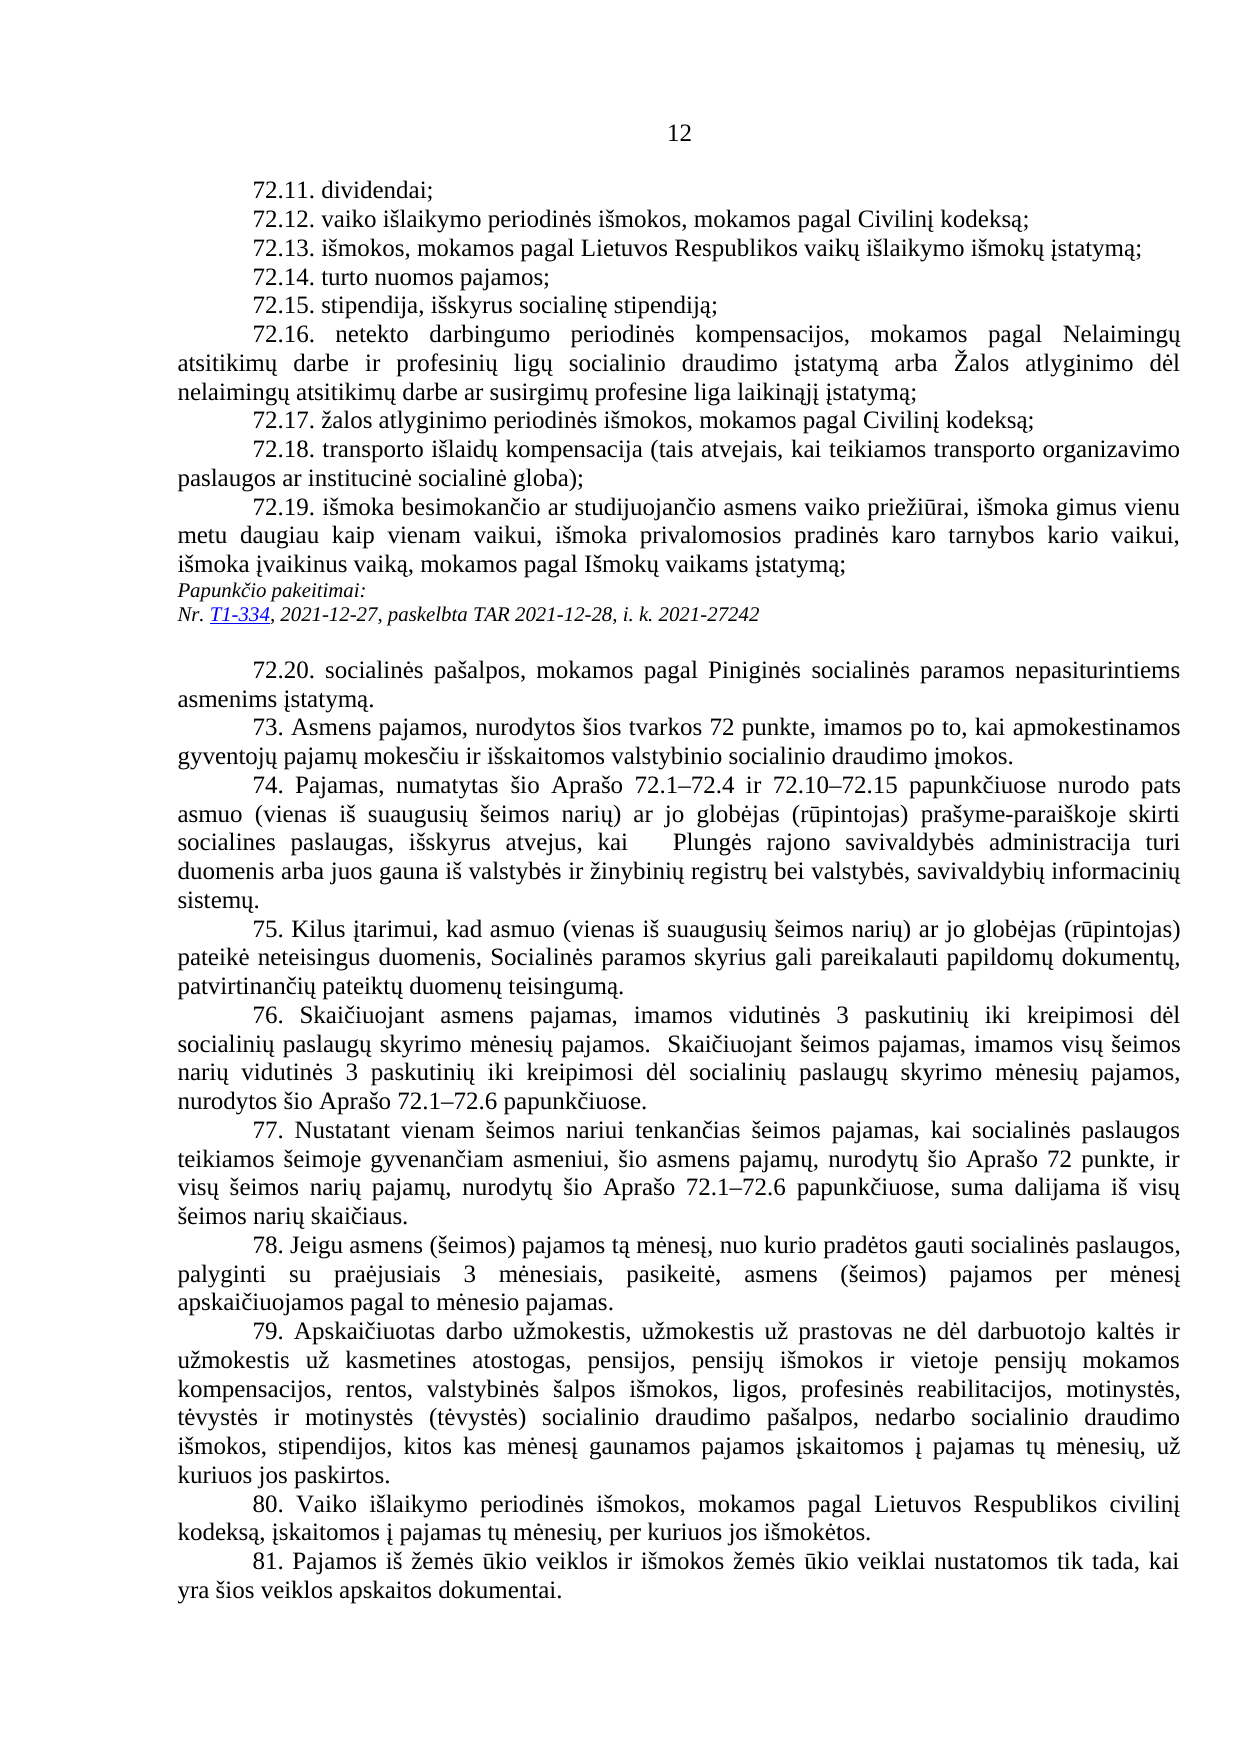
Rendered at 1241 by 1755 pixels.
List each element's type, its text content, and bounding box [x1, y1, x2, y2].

text 72.12. vaiko išlaikymo periodinės išmokos, mokamos pagal Civilinį kodeksą; [177, 204, 1181, 233]
text 81. Pajamos iš žemės ūkio veiklos ir išmokos žemės ūkio veiklai nustatomos tik tada, kai yra šios veiklos apskaitos dokumentai. [177, 1546, 1181, 1604]
text 75. Kilus įtarimui, kad asmuo (vienas iš suaugusių šeimos narių) ar jo globėjas (rūpintojas) pateikė neteisingus duomenis, Socialinės paramos skyrius gali pareikalauti papildomų dokumentų, patvirtinančių pateiktų duomenų teisingumą. [177, 914, 1181, 1000]
text 73. Asmens pajamos, nurodytos šios tvarkos 72 punkte, imamos po to, kai apmokestinamos gyventojų pajamų mokesčiu ir išskaitomos valstybinio socialinio draudimo įmokos. [177, 712, 1181, 770]
text 76. Skaičiuojant asmens pajamas, imamos vidutinės 3 paskutinių iki kreipimosi dėl socialinių paslaugų skyrimo mėnesių pajamos. Skaičiuojant šeimos pajamas, imamos visų šeimos narių vidutinės 3 paskutinių iki kreipimosi dėl socialinių paslaugų skyrimo mėnesių pajamos, nurodytos šio Aprašo 72.1–72.6 papunkčiuose. [177, 1000, 1181, 1115]
text 72.14. turto nuomos pajamos; [177, 262, 1181, 291]
text 78. Jeigu asmens (šeimos) pajamos tą mėnesį, nuo kurio pradėtos gauti socialinės paslaugos, palyginti su praėjusiais 3 mėnesiais, pasikeitė, asmens (šeimos) pajamos per mėnesį apskaičiuojamos pagal to mėnesio pajamas. [177, 1230, 1181, 1316]
text 80. Vaiko išlaikymo periodinės išmokos, mokamos pagal Lietuvos Respublikos civilinį kodeksą, įskaitomos į pajamas tų mėnesių, per kuriuos jos išmokėtos. [177, 1489, 1181, 1546]
text 77. Nustatant vienam šeimos nariui tenkančias šeimos pajamas, kai socialinės paslaugos teikiamos šeimoje gyvenančiam asmeniui, šio asmens pajamų, nurodytų šio Aprašo 72 punkte, ir visų šeimos narių pajamų, nurodytų šio Aprašo 72.1–72.6 papunkčiuose, suma dalijama iš visų šeimos narių skaičiaus. [177, 1115, 1181, 1230]
text Nr. T1-334, 2021-12-27, paskelbta TAR 2021-12-28, i. k. 2021-27242 [177, 602, 1181, 626]
text 72.19. išmoka besimokančio ar studijuojančio asmens vaiko priežiūrai, išmoka gimus vienu metu daugiau kaip vienam vaikui, išmoka privalomosios pradinės karo tarnybos kario vaikui, išmoka įvaikinus vaiką, mokamos pagal Išmokų vaikams įstatymą; [177, 492, 1181, 578]
text 74. Pajamas, numatytas šio Aprašo 72.1–72.4 ir 72.10–72.15 papunkčiuose nurodo pats asmuo (vienas iš suaugusių šeimos narių) ar jo globėjas (rūpintojas) prašyme-paraiškoje skirti socialines paslaugas, išskyrus atvejus, kai Plungės rajono savivaldybės administracija turi duomenis arba juos gauna iš valstybės ir žinybinių registrų bei valstybės, savivaldybių informacinių sistemų. [177, 770, 1181, 914]
text 72.18. transporto išlaidų kompensacija (tais atvejais, kai teikiamos transporto organizavimo paslaugos ar institucinė socialinė globa); [177, 434, 1181, 492]
text 72.13. išmokos, mokamos pagal Lietuvos Respublikos vaikų išlaikymo išmokų įstatymą; [177, 233, 1181, 262]
text Papunkčio pakeitimai: [177, 578, 1181, 602]
text 72.16. netekto darbingumo periodinės kompensacijos, mokamos pagal Nelaimingų atsitikimų darbe ir profesinių ligų socialinio draudimo įstatymą arba Žalos atlyginimo dėl nelaimingų atsitikimų darbe ar susirgimų profesine liga laikinąjį įstatymą; [177, 319, 1181, 406]
text 72.11. dividendai; [177, 176, 1181, 204]
text 72.15. stipendija, išskyrus socialinę stipendiją; [177, 291, 1181, 319]
text 79. Apskaičiuotas darbo užmokestis, užmokestis už prastovas ne dėl darbuotojo kaltės ir užmokestis už kasmetines atostogas, pensijos, pensijų išmokos ir vietoje pensijų mokamos kompensacijos, rentos, valstybinės šalpos išmokos, ligos, profesinės reabilitacijos, motinystės, tėvystės ir motinystės (tėvystės) socialinio draudimo pašalpos, nedarbo socialinio draudimo išmokos, stipendijos, kitos kas mėnesį gaunamos pajamos įskaitomos į pajamas tų mėnesių, už kuriuos jos paskirtos. [177, 1316, 1181, 1489]
text 72.17. žalos atlyginimo periodinės išmokos, mokamos pagal Civilinį kodeksą; [177, 406, 1181, 434]
text 72.20. socialinės pašalpos, mokamos pagal Piniginės socialinės paramos nepasiturintiems asmenims įstatymą. [177, 655, 1181, 712]
